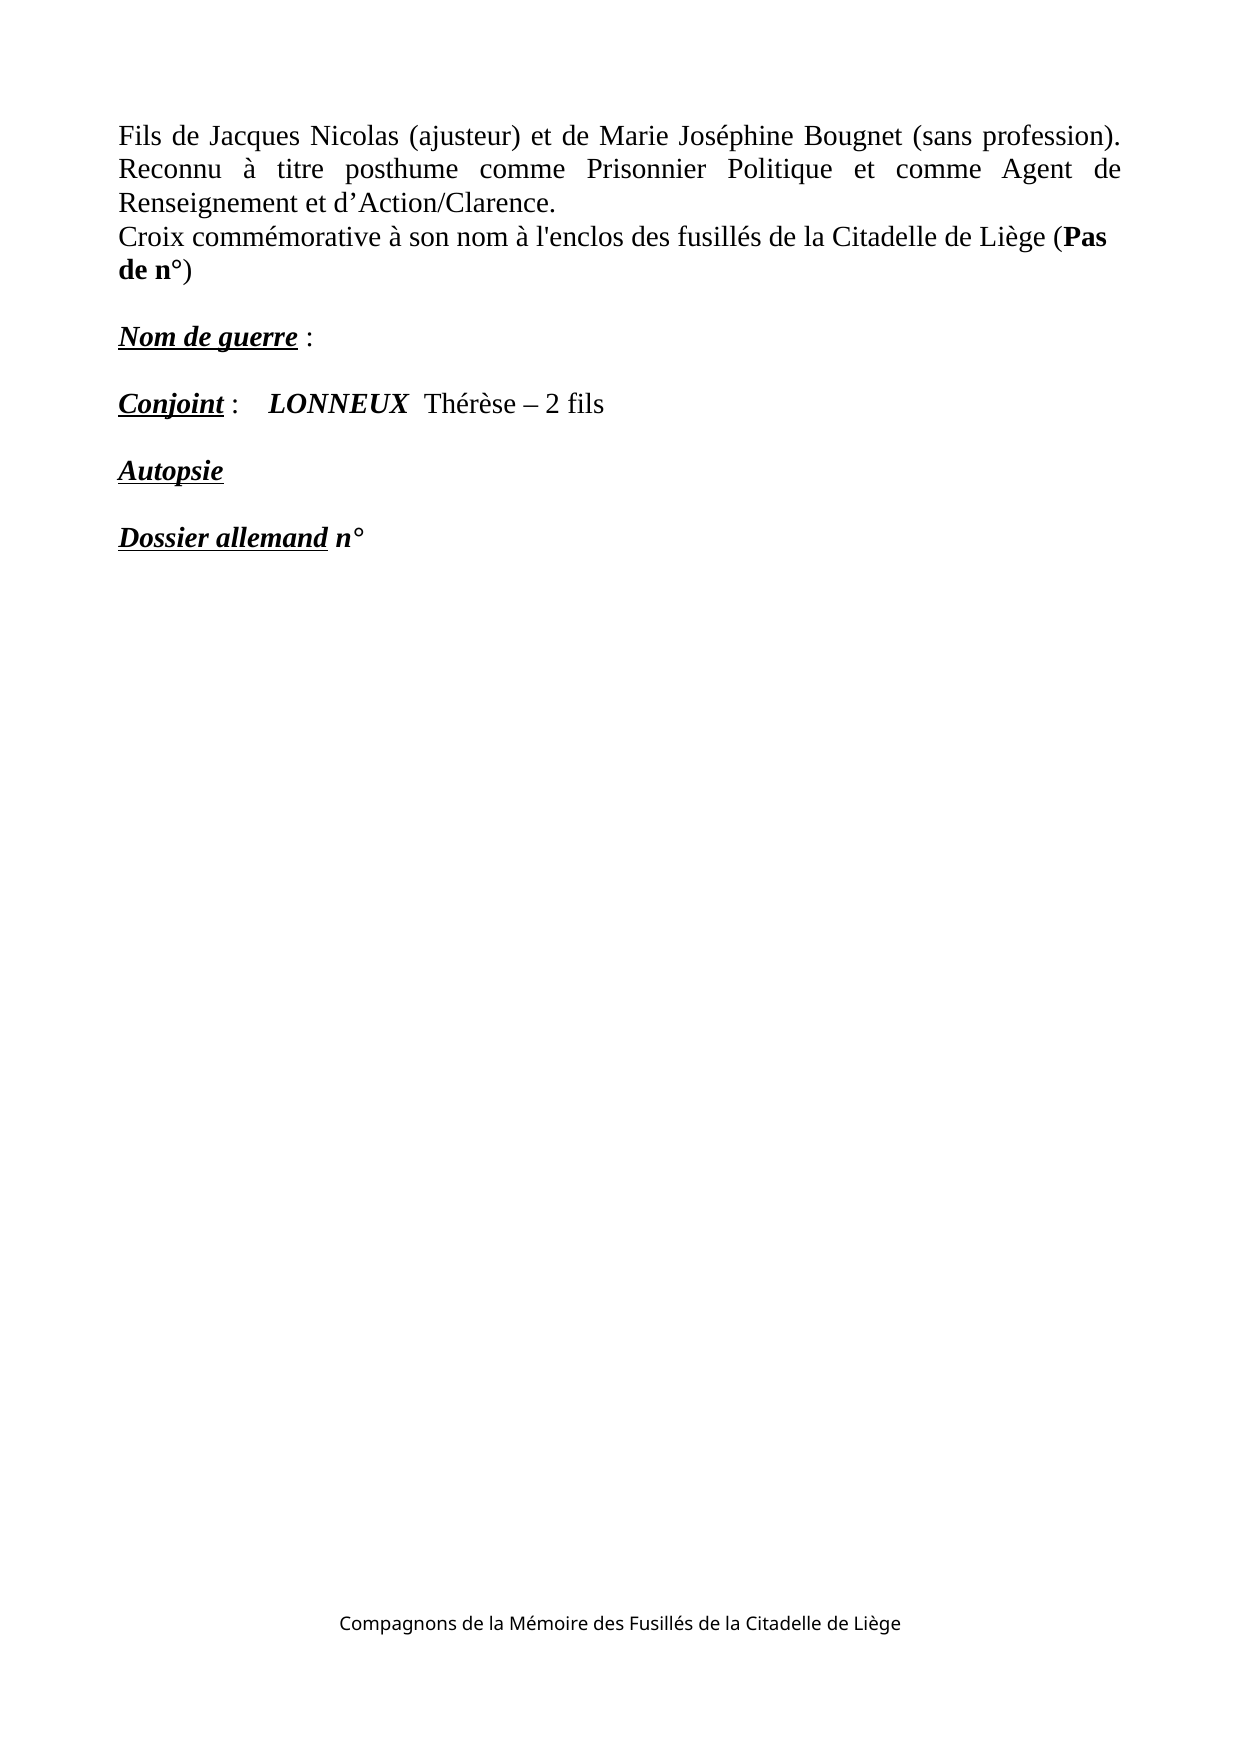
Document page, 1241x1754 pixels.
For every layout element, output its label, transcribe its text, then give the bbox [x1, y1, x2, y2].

text Conjoint : LONNEUX Thérèse – 2 fils [118, 386, 1122, 420]
text Fils de Jacques Nicolas (ajusteur) et de Marie Joséphine Bougnet (sans profession). Reconnu à titre posthume comme Prisonnier Politique et comme Agent de Renseignement et d’Action/Clarence. [118, 118, 1122, 219]
text Autopsie [118, 453, 1122, 487]
text Nom de guerre : [118, 319, 1122, 353]
text Croix commémorative à son nom à l'enclos des fusillés de la Citadelle de Liège (Pas de n°) [118, 219, 1122, 286]
text Dossier allemand n° [118, 521, 1122, 554]
